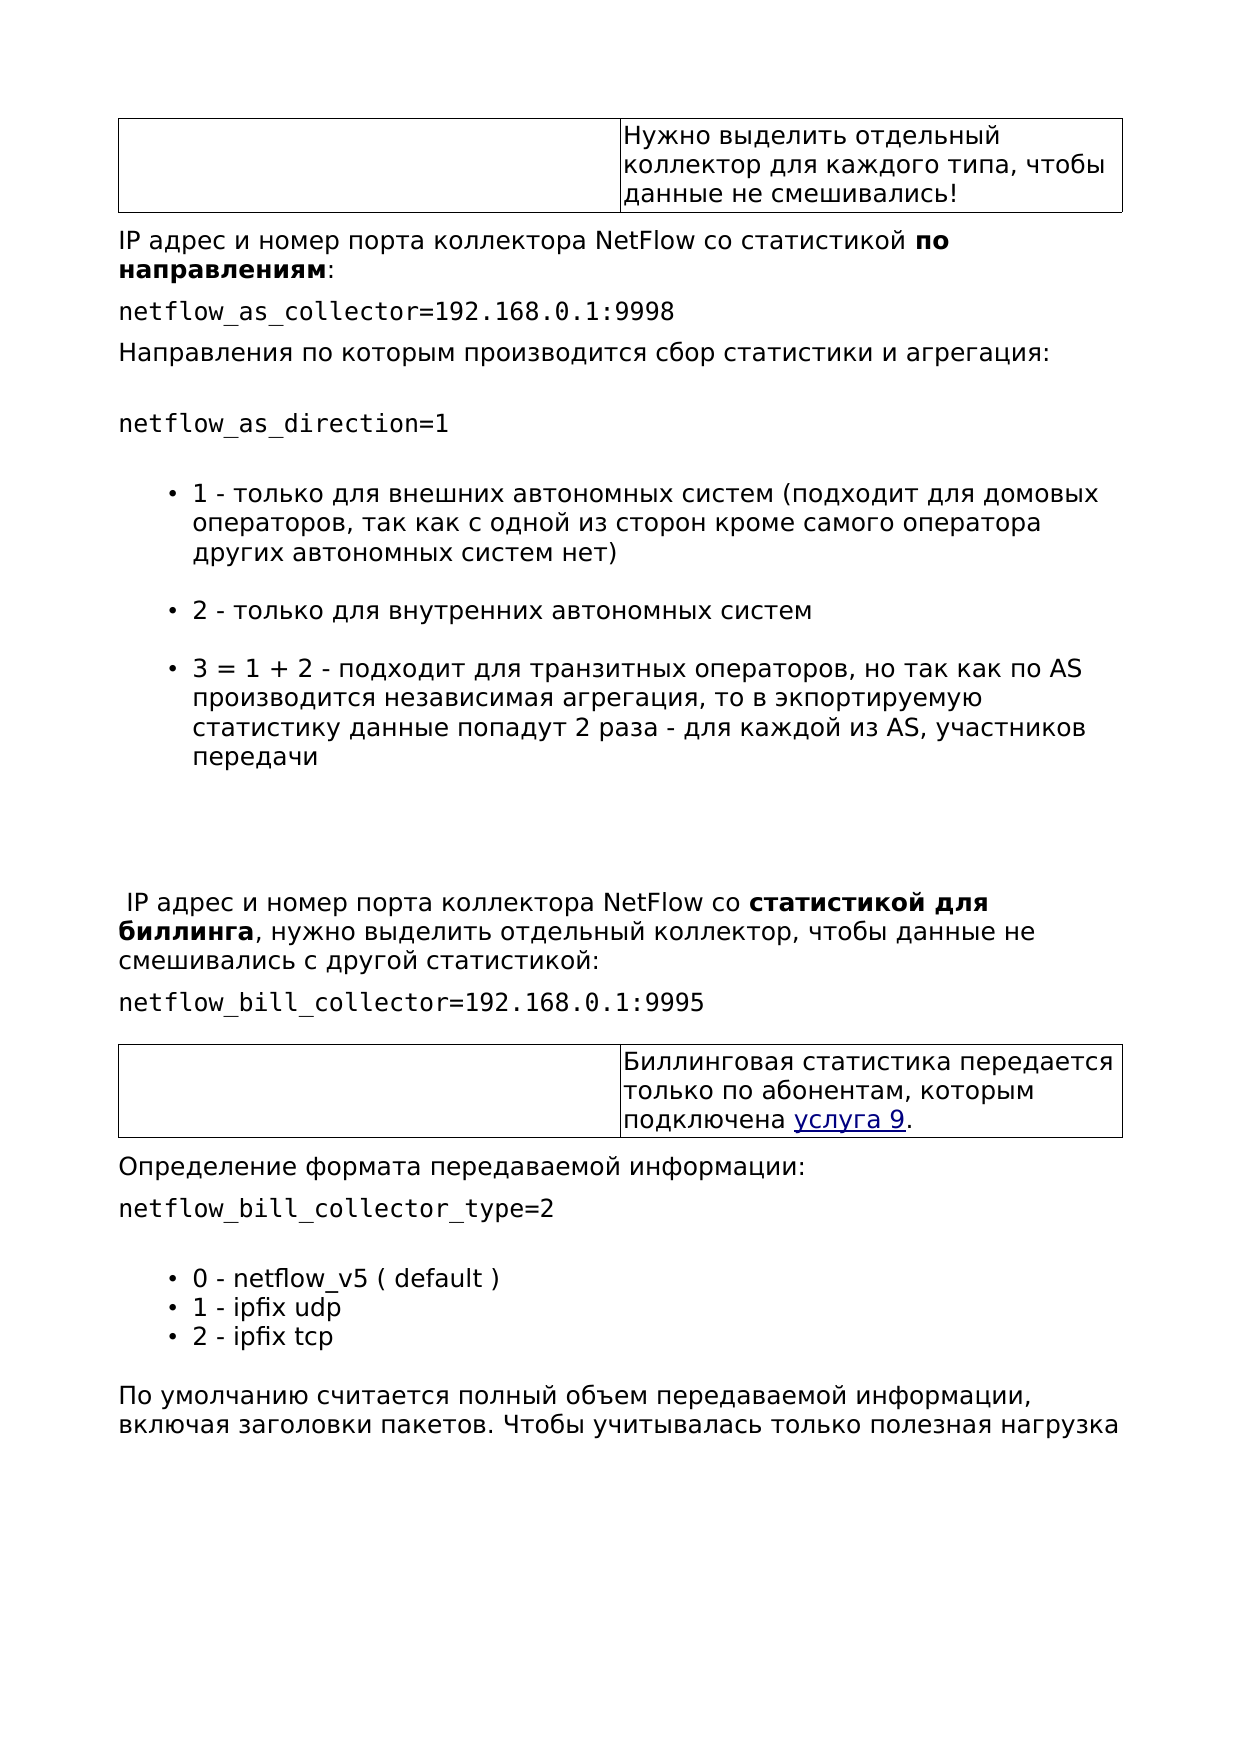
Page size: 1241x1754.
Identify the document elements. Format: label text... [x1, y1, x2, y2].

list 2 - только для внутренних автономных систем [177, 596, 1122, 654]
text netflow_as_direction=1 [118, 409, 1122, 438]
text netflow_bill_collector=192.168.0.1:9995 [118, 988, 1122, 1017]
list 3 = 1 + 2 - подходит для транзитных операторов, но так как по AS производится независимая агрегация, то в экпортируемую статистику данные попадут 2 раза - для каждой из AS, участников передачи [177, 654, 1122, 800]
text netflow_bill_collector_type=2 [118, 1194, 1122, 1223]
text IP адрес и номер порта коллектора NetFlow со статистикой для биллинга, нужно выделить отдельный коллектор, чтобы данные не смешивались с другой статистикой: [118, 830, 1122, 976]
list 0 - netflow_v5 ( default ) [177, 1264, 1122, 1293]
table_header Биллинговая статистика передается только по абонентам, которым подключена услуга 9. [621, 1045, 1122, 1137]
text Направления по которым производится сбор статистики и агрегация: [118, 338, 1122, 397]
table_header [119, 119, 620, 212]
text netflow_as_collector=192.168.0.1:9998 [118, 297, 1122, 326]
list 1 - ipfix udp [177, 1293, 1122, 1323]
list 2 - ipfix tcp [177, 1323, 1122, 1352]
text IP адрес и номер порта коллектора NetFlow со статистикой по направлениям: [118, 226, 1122, 285]
list 1 - только для внешних автономных систем (подходит для домовых операторов, так как с одной из сторон кроме самого оператора других автономных систем нет) [177, 479, 1122, 596]
table_header [119, 1045, 620, 1137]
text Определение формата передаваемой информации: [118, 1152, 1122, 1181]
text По умолчанию считается полный объем передаваемой информации, включая заголовки пакетов. Чтобы учитывалась только полезная нагрузка необходимо указать параметр [118, 1381, 1122, 1439]
table_header Нужно выделить отдельный коллектор для каждого типа, чтобы данные не смешивались! [621, 119, 1122, 212]
